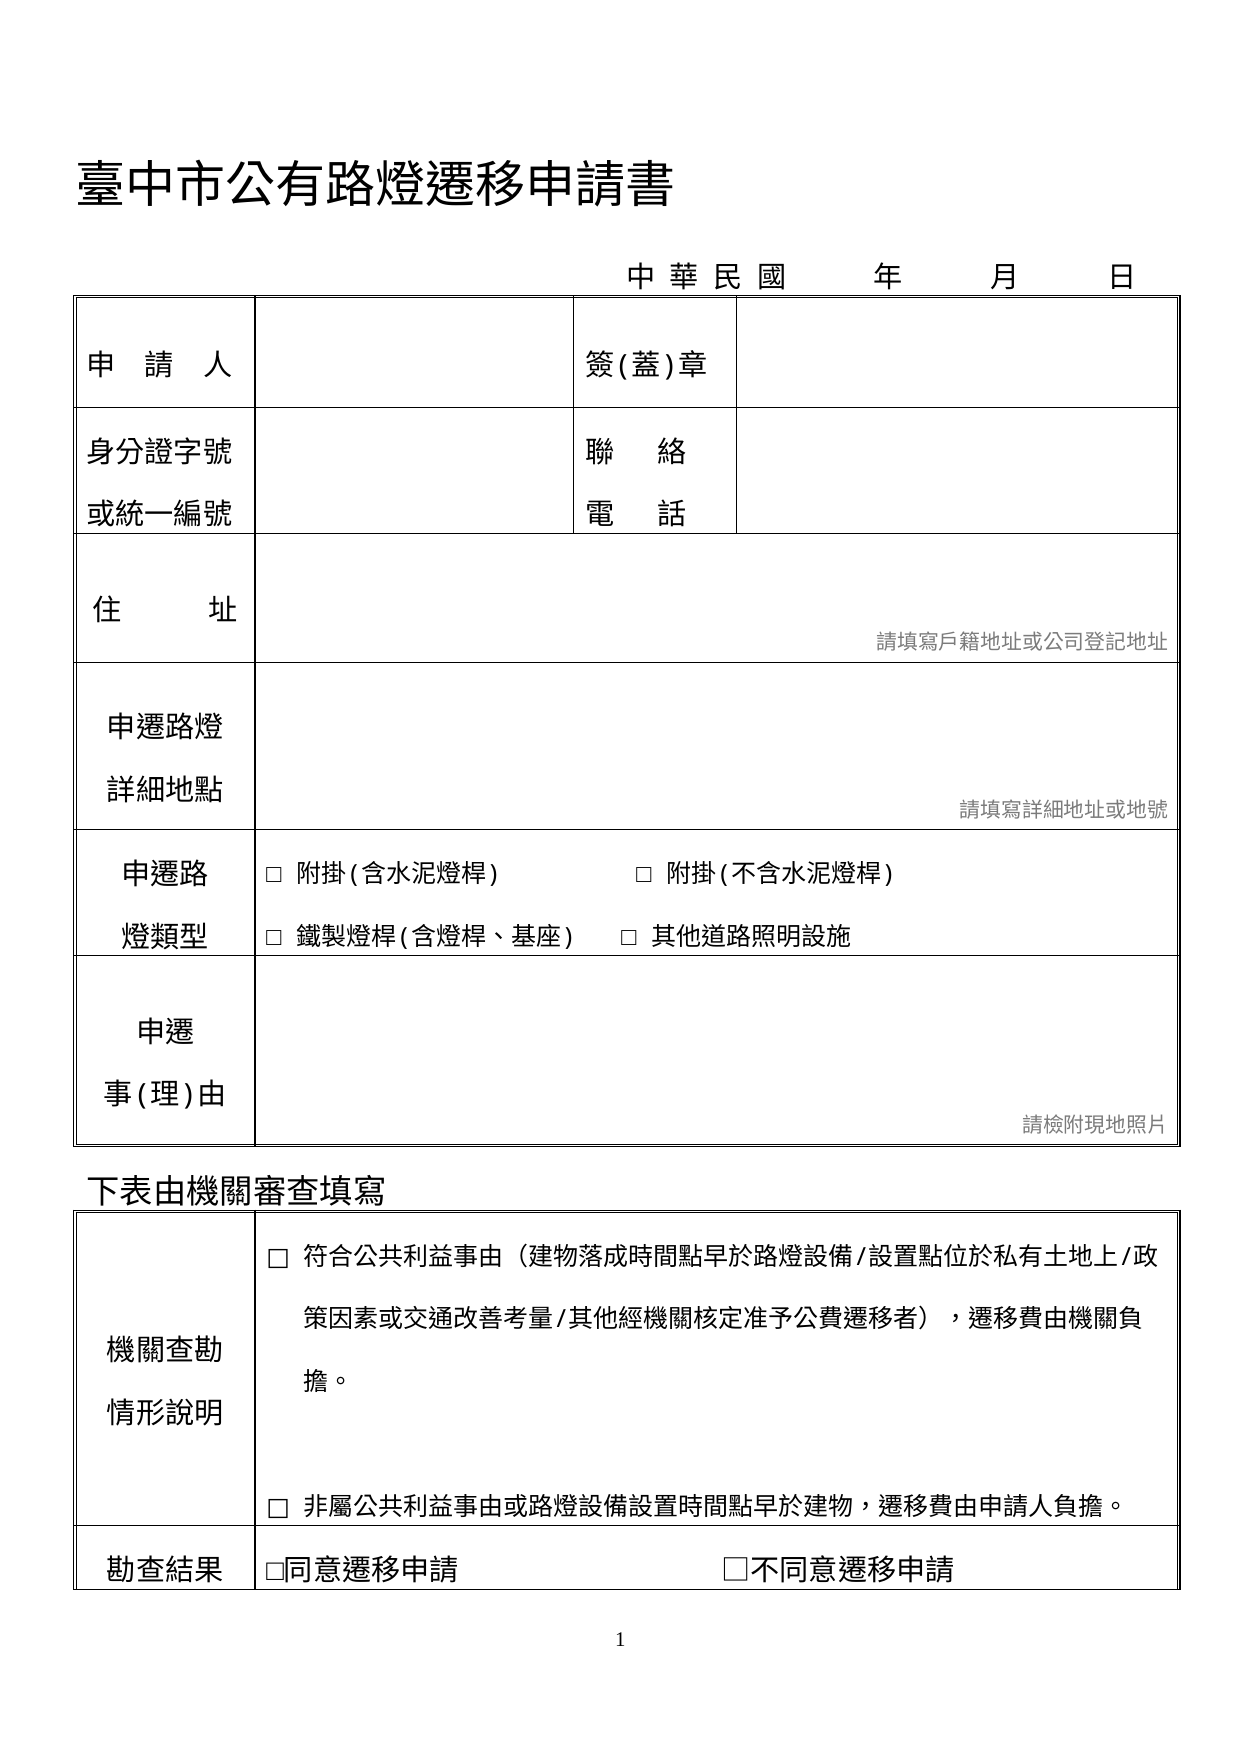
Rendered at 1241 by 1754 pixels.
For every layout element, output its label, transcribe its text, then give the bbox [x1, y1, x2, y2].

table_cell 勘查結果 [77, 1526, 254, 1589]
table_header [737, 298, 1177, 407]
table_cell 申遷路 燈類型 [77, 830, 254, 955]
table_header 簽(蓋)章 [574, 298, 736, 407]
table_cell 身分證字號或統一編號 [77, 408, 254, 533]
table_cell 請填寫詳細地址或地號 [256, 663, 1177, 829]
table_cell 申遷路燈 詳細地點 [77, 663, 254, 829]
table_cell [256, 408, 573, 533]
table_header [256, 298, 573, 407]
table_cell [737, 408, 1177, 533]
table_cell 申遷 事(理)由 [77, 956, 254, 1144]
table_cell 請填寫戶籍地址或公司登記地址 [256, 534, 1177, 662]
text 中 華 民 國 年 月 日 [75, 233, 1136, 295]
table_cell 聯 絡 電 話 [574, 408, 736, 533]
text 臺中市公有路燈遷移申請書 [75, 108, 1165, 233]
table_cell 下表由機關審查填寫 [75, 1147, 1179, 1209]
table_cell □ 附掛(含水泥燈桿) □ 附掛(不含水泥燈桿) □ 鐵製燈桿(含燈桿、基座) □ 其他道路照明設施 [256, 830, 1177, 955]
table_cell 符合公共利益事由（建物落成時間點早於路燈設備/設置點位於私有土地上/政策因素或交通改善考量/其他經機關核定准予公費遷移者），遷移費由機關負擔。 非屬公共利益事由或路燈設備設置時間點早於建物，遷移費由申請人負擔。 [256, 1213, 1177, 1525]
table_cell □同意遷移申請 □不同意遷移申請 [256, 1526, 1177, 1589]
table_cell 請檢附現地照片 [256, 956, 1177, 1144]
table_header 申 請 人 [77, 298, 254, 407]
table_cell 機關查勘 情形說明 [77, 1213, 254, 1525]
table_cell 住 址 [77, 534, 254, 662]
